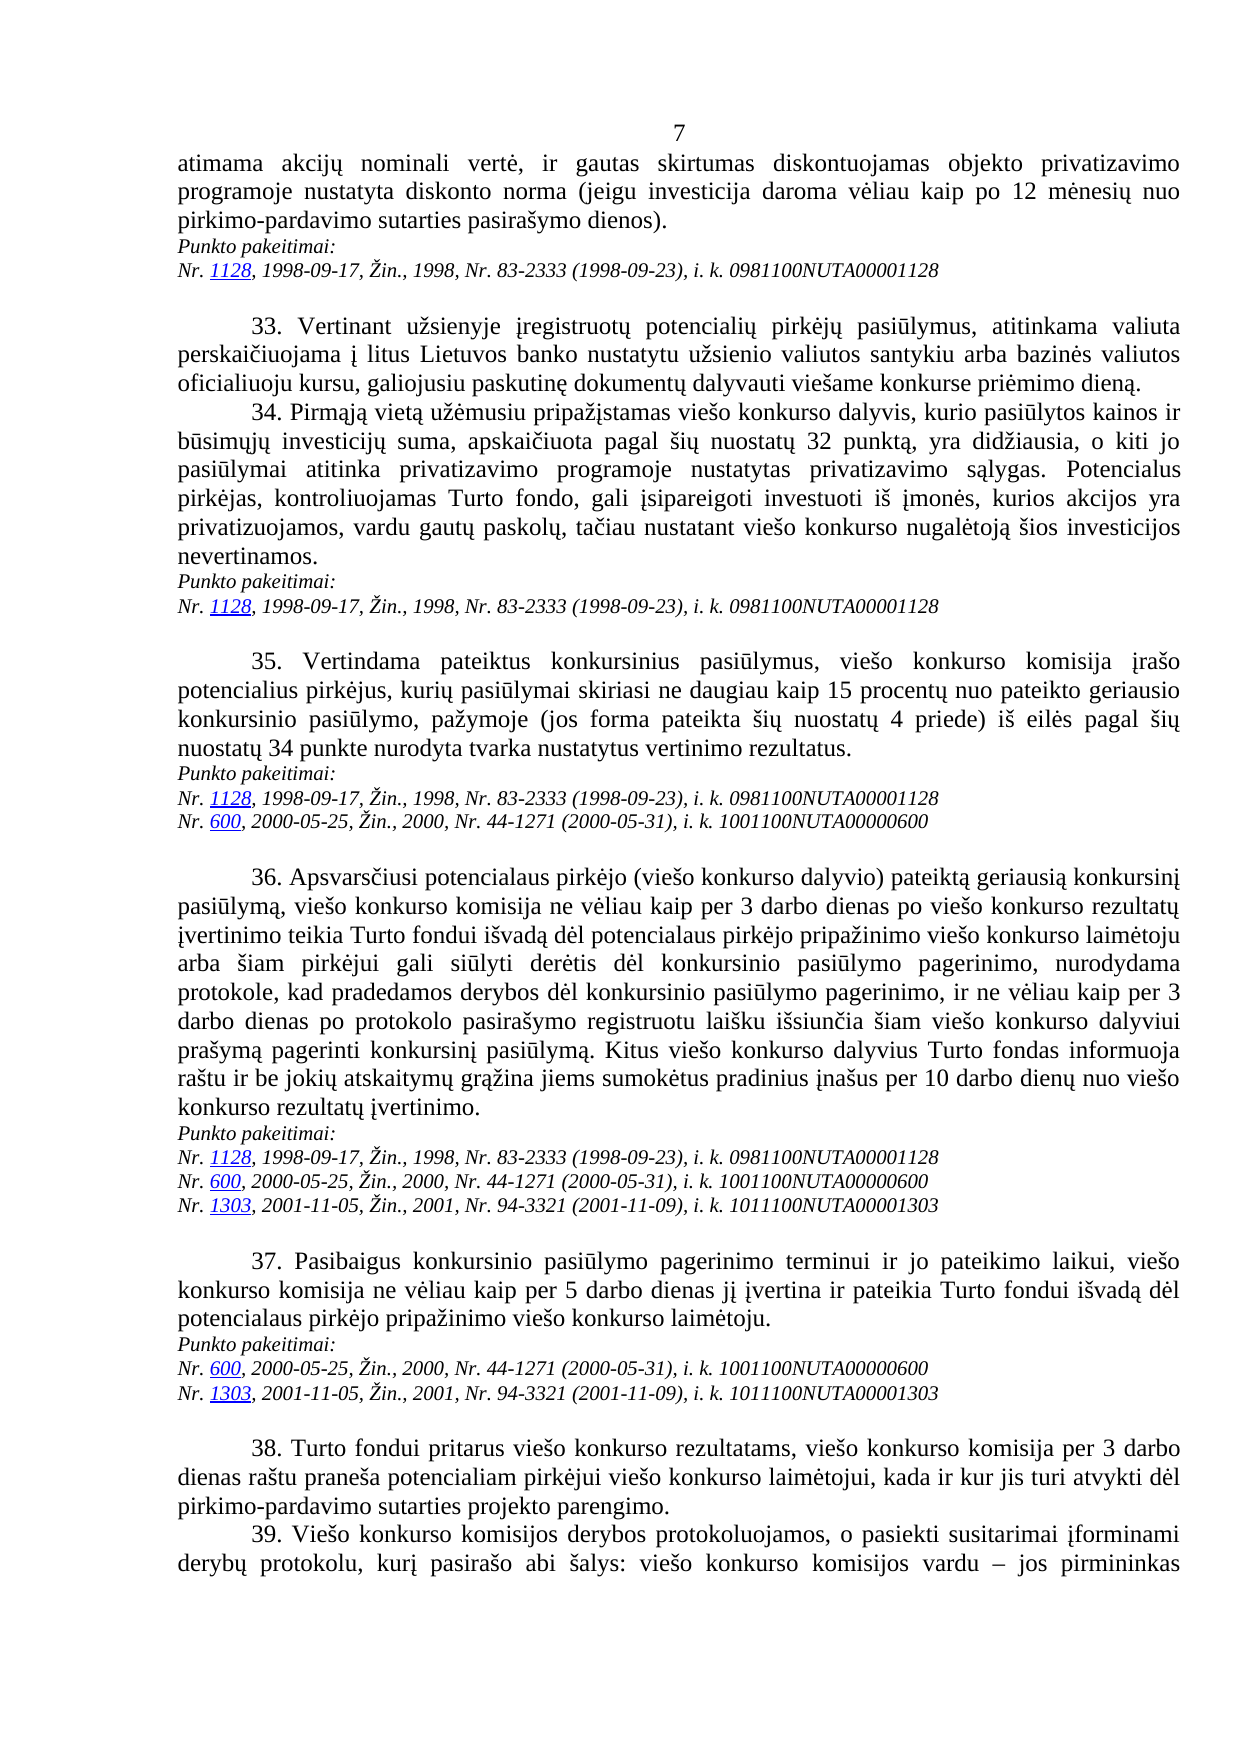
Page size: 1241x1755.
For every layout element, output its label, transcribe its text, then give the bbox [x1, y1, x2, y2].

text Nr. 1128, 1998-09-17, Žin., 1998, Nr. 83-2333 (1998-09-23), i. k. 0981100NUTA00001128 [177, 593, 1181, 618]
text Punkto pakeitimai: [177, 569, 1181, 593]
text Nr. 1128, 1998-09-17, Žin., 1998, Nr. 83-2333 (1998-09-23), i. k. 0981100NUTA00001128 [177, 785, 1181, 809]
text atimama akcijų nominali vertė, ir gautas skirtumas diskontuojamas objekto privatizavimo programoje nustatyta diskonto norma (jeigu investicija daroma vėliau kaip po 12 mėnesių nuo pirkimo-pardavimo sutarties pasirašymo dienos). [177, 148, 1181, 234]
text Punkto pakeitimai: [177, 1332, 1181, 1356]
text Nr. 1303, 2001-11-05, Žin., 2001, Nr. 94-3321 (2001-11-09), i. k. 1011100NUTA00001303 [177, 1193, 1181, 1217]
text 35. Vertindama pateiktus konkursinius pasiūlymus, viešo konkurso komisija įrašo potencialius pirkėjus, kurių pasiūlymai skiriasi ne daugiau kaip 15 procentų nuo pateikto geriausio konkursinio pasiūlymo, pažymoje (jos forma pateikta šių nuostatų 4 priede) iš eilės pagal šių nuostatų 34 punkte nurodyta tvarka nustatytus vertinimo rezultatus. [177, 646, 1181, 761]
text 36. Apsvarsčiusi potencialaus pirkėjo (viešo konkurso dalyvio) pateiktą geriausią konkursinį pasiūlymą, viešo konkurso komisija ne vėliau kaip per 3 darbo dienas po viešo konkurso rezultatų įvertinimo teikia Turto fondui išvadą dėl potencialaus pirkėjo pripažinimo viešo konkurso laimėtoju arba šiam pirkėjui gali siūlyti derėtis dėl konkursinio pasiūlymo pagerinimo, nurodydama protokole, kad pradedamos derybos dėl konkursinio pasiūlymo pagerinimo, ir ne vėliau kaip per 3 darbo dienas po protokolo pasirašymo registruotu laišku išsiunčia šiam viešo konkurso dalyviui prašymą pagerinti konkursinį pasiūlymą. Kitus viešo konkurso dalyvius Turto fondas informuoja raštu ir be jokių atskaitymų grąžina jiems sumokėtus pradinius įnašus per 10 darbo dienų nuo viešo konkurso rezultatų įvertinimo. [177, 862, 1181, 1121]
text 33. Vertinant užsienyje įregistruotų potencialių pirkėjų pasiūlymus, atitinkama valiuta perskaičiuojama į litus Lietuvos banko nustatytu užsienio valiutos santykiu arba bazinės valiutos oficialiuoju kursu, galiojusiu paskutinę dokumentų dalyvauti viešame konkurse priėmimo dieną. [177, 311, 1181, 397]
text Punkto pakeitimai: [177, 234, 1181, 258]
text Nr. 1128, 1998-09-17, Žin., 1998, Nr. 83-2333 (1998-09-23), i. k. 0981100NUTA00001128 [177, 258, 1181, 282]
text Nr. 1303, 2001-11-05, Žin., 2001, Nr. 94-3321 (2001-11-09), i. k. 1011100NUTA00001303 [177, 1380, 1181, 1404]
text 37. Pasibaigus konkursinio pasiūlymo pagerinimo terminui ir jo pateikimo laikui, viešo konkurso komisija ne vėliau kaip per 5 darbo dienas jį įvertina ir pateikia Turto fondui išvadą dėl potencialaus pirkėjo pripažinimo viešo konkurso laimėtoju. [177, 1246, 1181, 1332]
text Punkto pakeitimai: [177, 761, 1181, 785]
text 38. Turto fondui pritarus viešo konkurso rezultatams, viešo konkurso komisija per 3 darbo dienas raštu praneša potencialiam pirkėjui viešo konkurso laimėtojui, kada ir kur jis turi atvykti dėl pirkimo-pardavimo sutarties projekto parengimo. [177, 1433, 1181, 1519]
text Nr. 1128, 1998-09-17, Žin., 1998, Nr. 83-2333 (1998-09-23), i. k. 0981100NUTA00001128 [177, 1145, 1181, 1169]
text Punkto pakeitimai: [177, 1121, 1181, 1145]
text Nr. 600, 2000-05-25, Žin., 2000, Nr. 44-1271 (2000-05-31), i. k. 1001100NUTA00000600 [177, 809, 1181, 833]
text Nr. 600, 2000-05-25, Žin., 2000, Nr. 44-1271 (2000-05-31), i. k. 1001100NUTA00000600 [177, 1169, 1181, 1193]
text 34. Pirmąją vietą užėmusiu pripažįstamas viešo konkurso dalyvis, kurio pasiūlytos kainos ir būsimųjų investicijų suma, apskaičiuota pagal šių nuostatų 32 punktą, yra didžiausia, o kiti jo pasiūlymai atitinka privatizavimo programoje nustatytas privatizavimo sąlygas. Potencialus pirkėjas, kontroliuojamas Turto fondo, gali įsipareigoti investuoti iš įmonės, kurios akcijos yra privatizuojamos, vardu gautų paskolų, tačiau nustatant viešo konkurso nugalėtoją šios investicijos nevertinamos. [177, 397, 1181, 569]
text 39. Viešo konkurso komisijos derybos protokoluojamos, o pasiekti susitarimai įforminami derybų protokolu, kurį pasirašo abi šalys: viešo konkurso komisijos vardu – jos pirmininkas [177, 1519, 1181, 1577]
text Nr. 600, 2000-05-25, Žin., 2000, Nr. 44-1271 (2000-05-31), i. k. 1001100NUTA00000600 [177, 1356, 1181, 1380]
